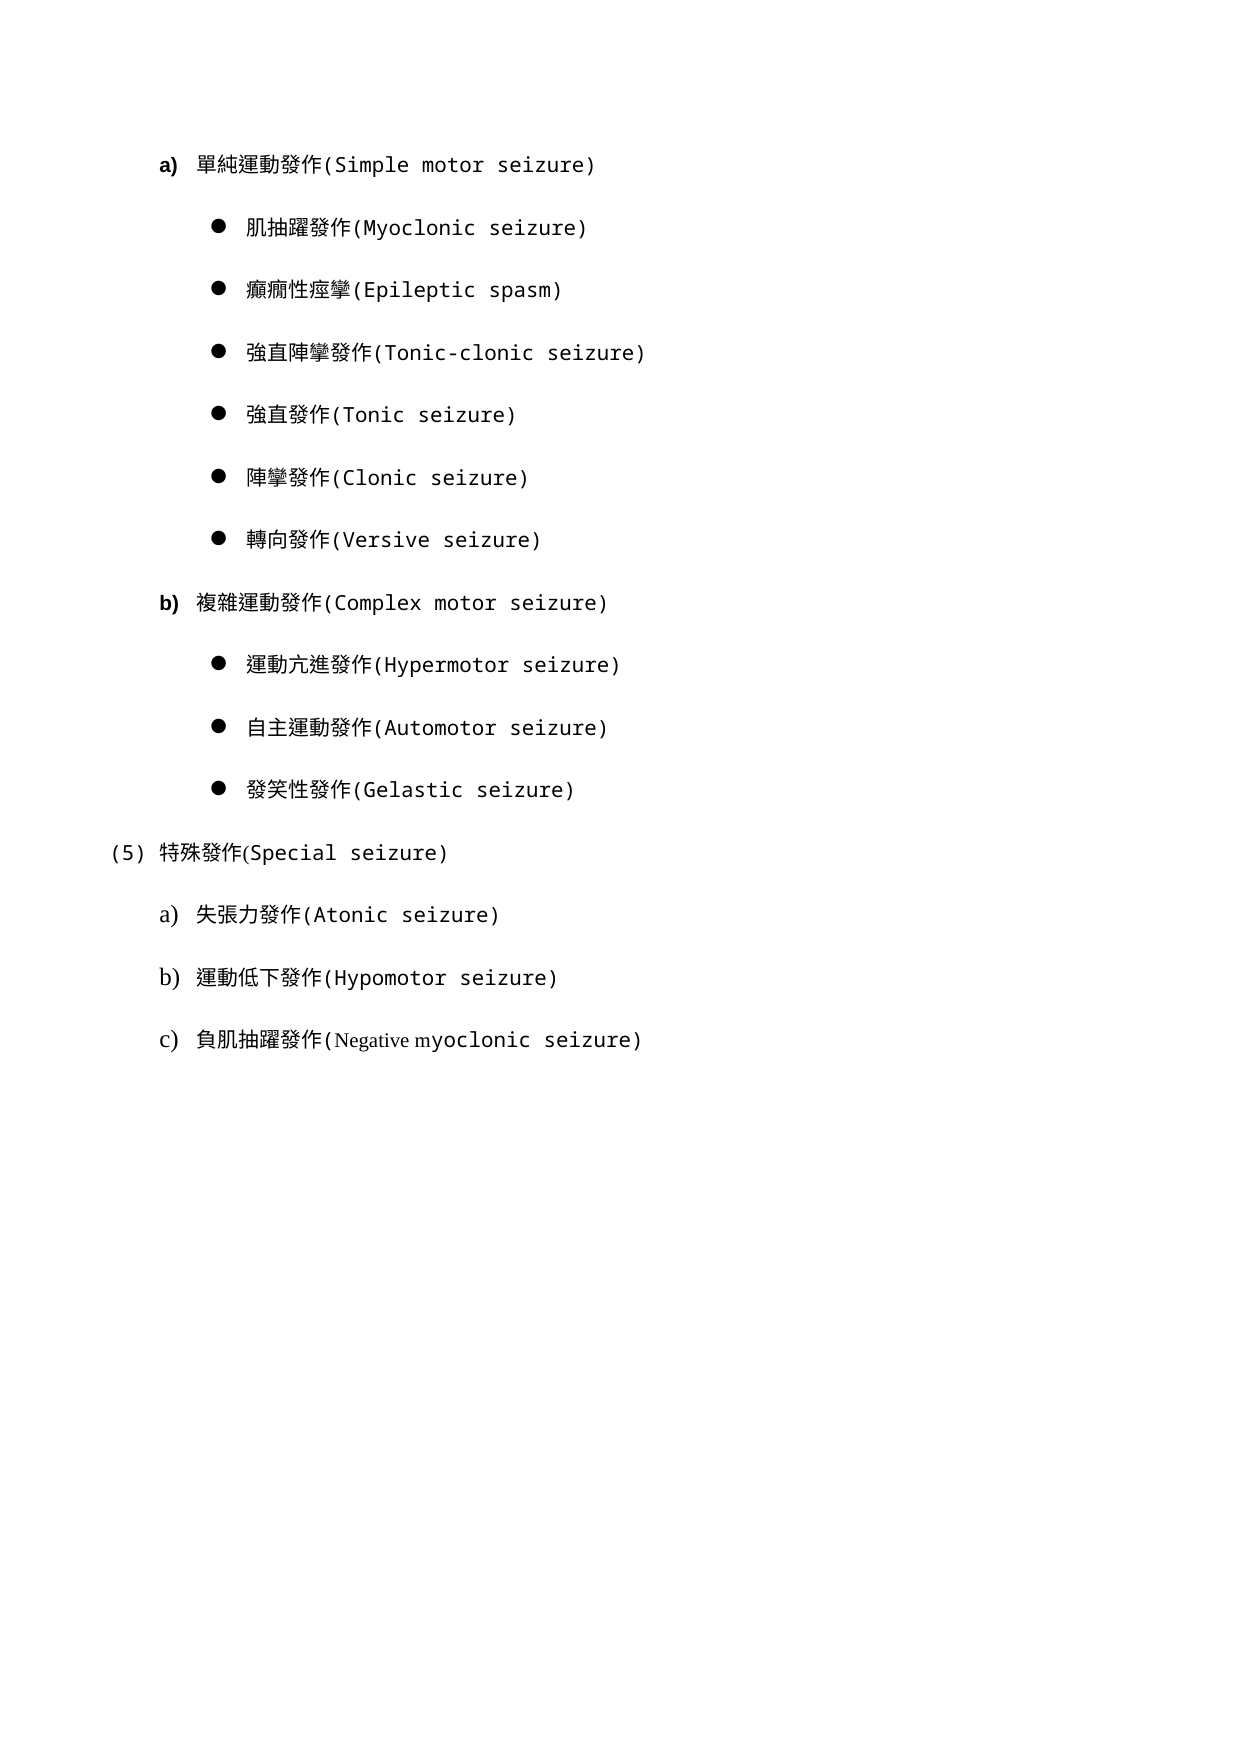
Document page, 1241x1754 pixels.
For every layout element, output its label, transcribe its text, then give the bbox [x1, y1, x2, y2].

list 發笑性發作(Gelastic seizure) [209, 747, 649, 809]
list 運動亢進發作(Hypermotor seizure) [209, 622, 649, 684]
list 複雜運動發作(Complex motor seizure) [159, 559, 649, 622]
list 肌抽躍發作(Myoclonic seizure) [209, 184, 649, 247]
list 負肌抽躍發作(Negative myoclonic seizure) [159, 997, 649, 1059]
list 單純運動發作(Simple motor seizure) [159, 122, 649, 184]
text (5) 特殊發作(Special seizure) [59, 809, 649, 872]
list 失張力發作(Atonic seizure) [159, 872, 649, 934]
list 轉向發作(Versive seizure) [209, 497, 649, 559]
list 癲癇性痙攣(Epileptic spasm) [209, 247, 649, 309]
list 自主運動發作(Automotor seizure) [209, 684, 649, 747]
list 陣攣發作(Clonic seizure) [209, 434, 649, 497]
list 強直陣攣發作(Tonic-clonic seizure) [209, 309, 649, 372]
list 運動低下發作(Hypomotor seizure) [159, 934, 649, 997]
list 強直發作(Tonic seizure) [209, 372, 649, 434]
